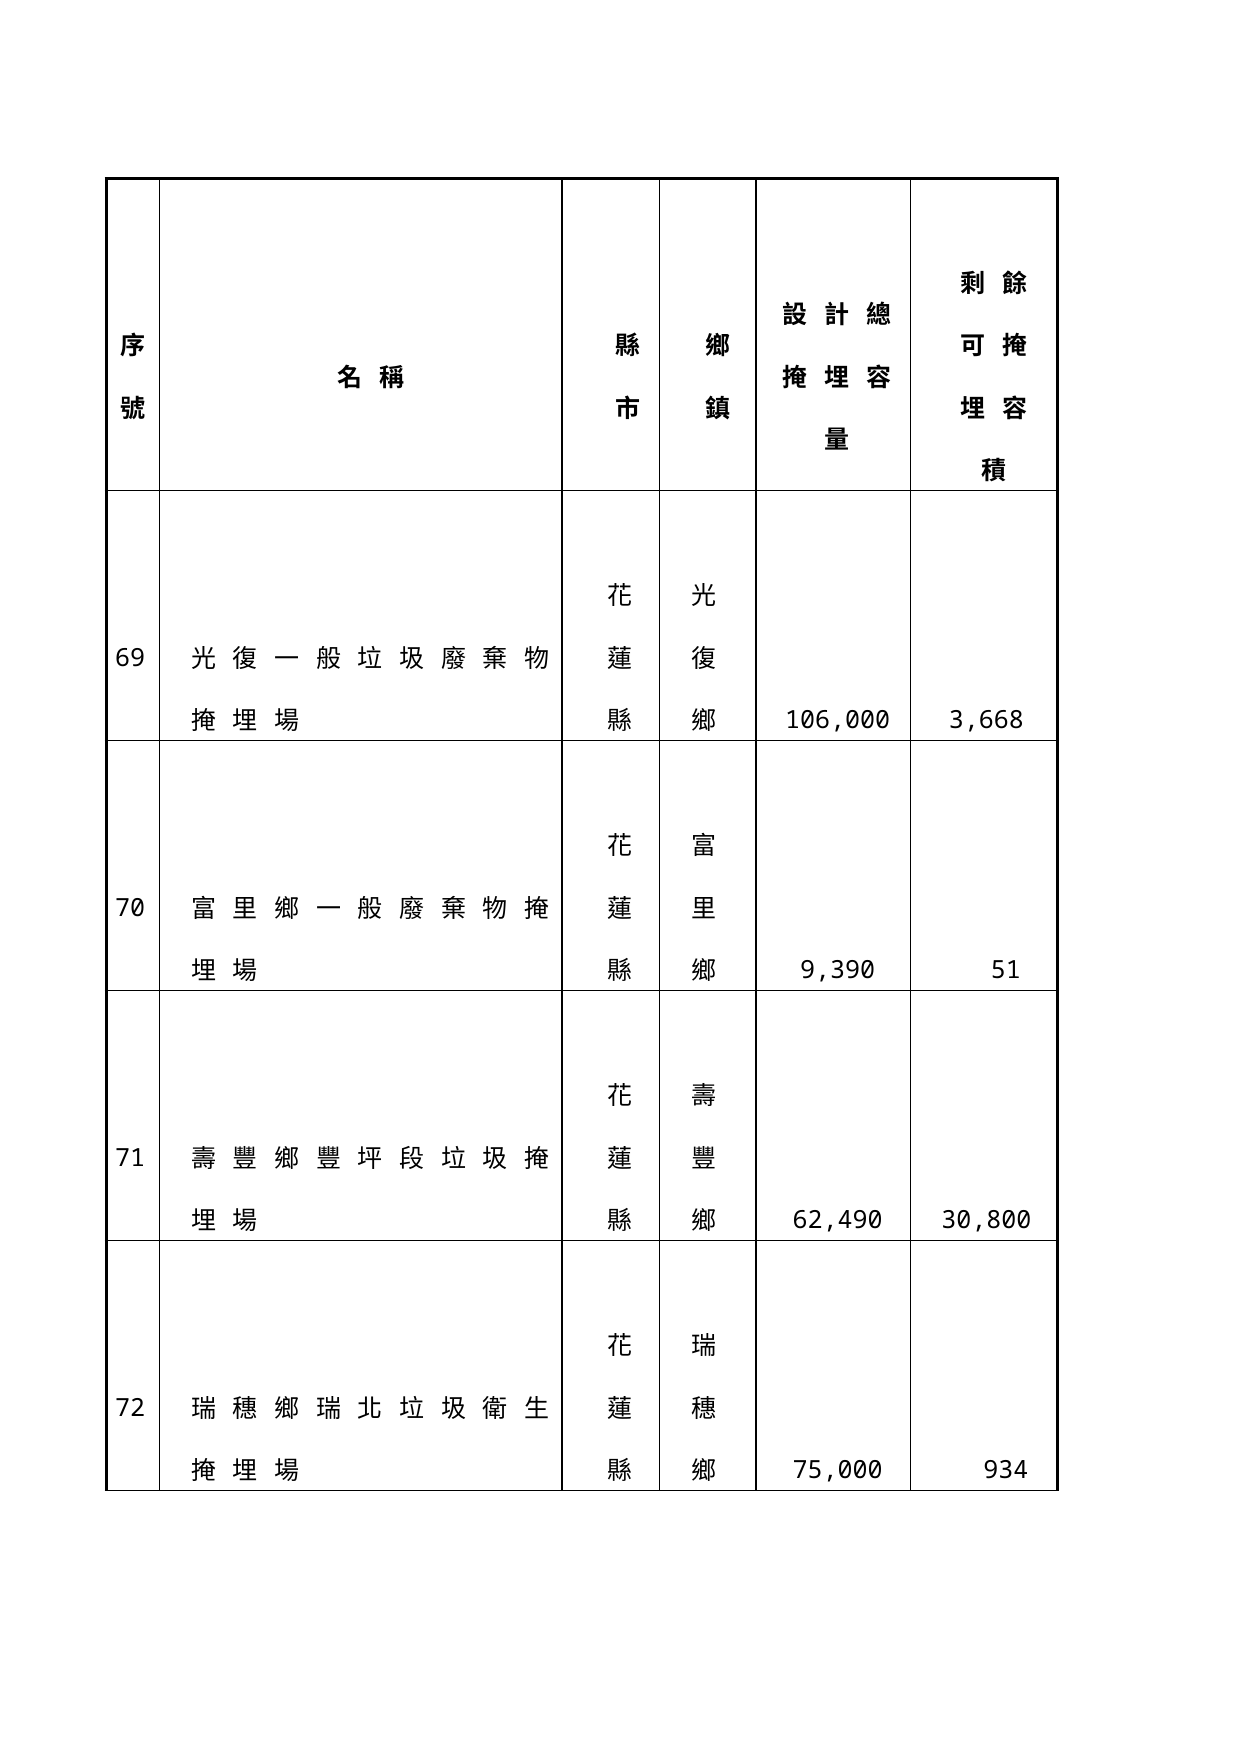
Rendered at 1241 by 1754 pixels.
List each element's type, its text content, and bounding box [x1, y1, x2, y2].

table_header 名稱 [160, 180, 561, 490]
table_cell 934 [911, 1241, 1056, 1490]
table_cell 9,390 [757, 741, 910, 990]
table_cell 光復鄉 [660, 491, 755, 740]
table_cell 106,000 [757, 491, 910, 740]
table_cell 花蓮縣 [563, 491, 659, 740]
table_cell 71 [108, 991, 159, 1240]
table_cell 瑞穗鄉瑞北垃圾衛生掩埋場 [160, 1241, 561, 1490]
table_cell 富里鄉一般廢棄物掩埋場 [160, 741, 561, 990]
table_cell 70 [108, 741, 159, 990]
table_header 鄉鎮 [660, 180, 755, 490]
table_cell 花蓮縣 [563, 1241, 659, 1490]
table_cell 30,800 [911, 991, 1056, 1240]
table_cell 75,000 [757, 1241, 910, 1490]
table_header 剩餘可掩埋容積 [911, 180, 1056, 490]
table_cell 壽豐鄉 [660, 991, 755, 1240]
table_header 縣市 [563, 180, 659, 490]
table_cell 花蓮縣 [563, 741, 659, 990]
table_header 序號 [108, 180, 159, 490]
table_cell 壽豐鄉豐坪段垃圾掩埋場 [160, 991, 561, 1240]
table_cell 富里鄉 [660, 741, 755, 990]
table_cell 69 [108, 491, 159, 740]
table_cell 72 [108, 1241, 159, 1490]
table_cell 62,490 [757, 991, 910, 1240]
table_header 設計總掩埋容量 [757, 180, 910, 490]
table_cell 51 [911, 741, 1056, 990]
table_cell 瑞穗鄉 [660, 1241, 755, 1490]
table_cell 光復一般垃圾廢棄物掩埋場 [160, 491, 561, 740]
table_cell 3,668 [911, 491, 1056, 740]
table_cell 花蓮縣 [563, 991, 659, 1240]
